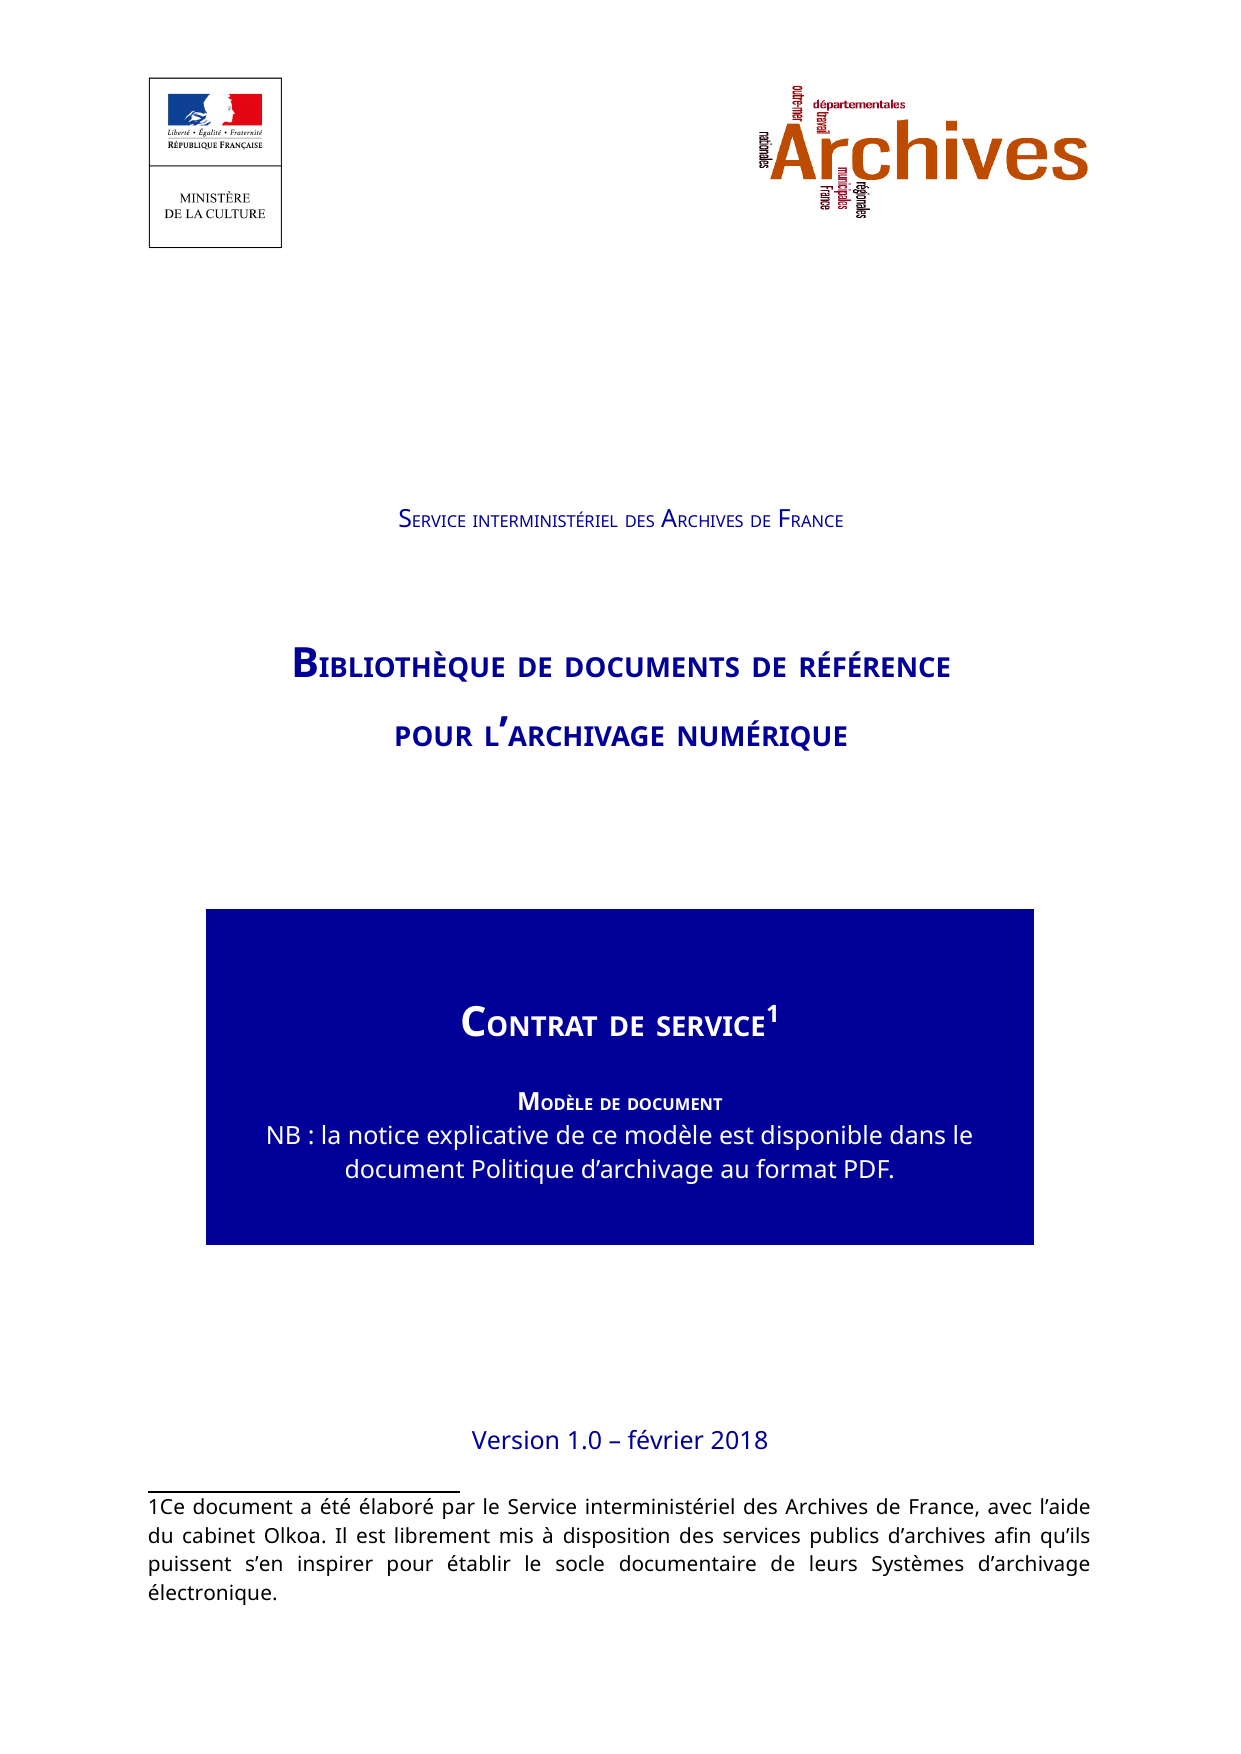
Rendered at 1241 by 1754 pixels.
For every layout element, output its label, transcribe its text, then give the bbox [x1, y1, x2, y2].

text Version 1.0 – février 2018 [148, 1423, 1093, 1457]
text pour l’archivage numérique [148, 702, 1093, 759]
table_header [395, 75, 1093, 116]
picture [146, 75, 284, 251]
picture [750, 80, 1094, 222]
subtitle Politique d’archivage [221, 1257, 1093, 1303]
table_header Contrat de service Modèle de document NB : la notice explicative de ce modèle est disponible dans le document Politique d’archivage au format PDF. [207, 910, 1033, 1244]
table_header [284, 75, 395, 116]
text Service interministériel des Archives de France [148, 501, 1093, 535]
text Bibliothèque de documents de référence [148, 633, 1093, 690]
